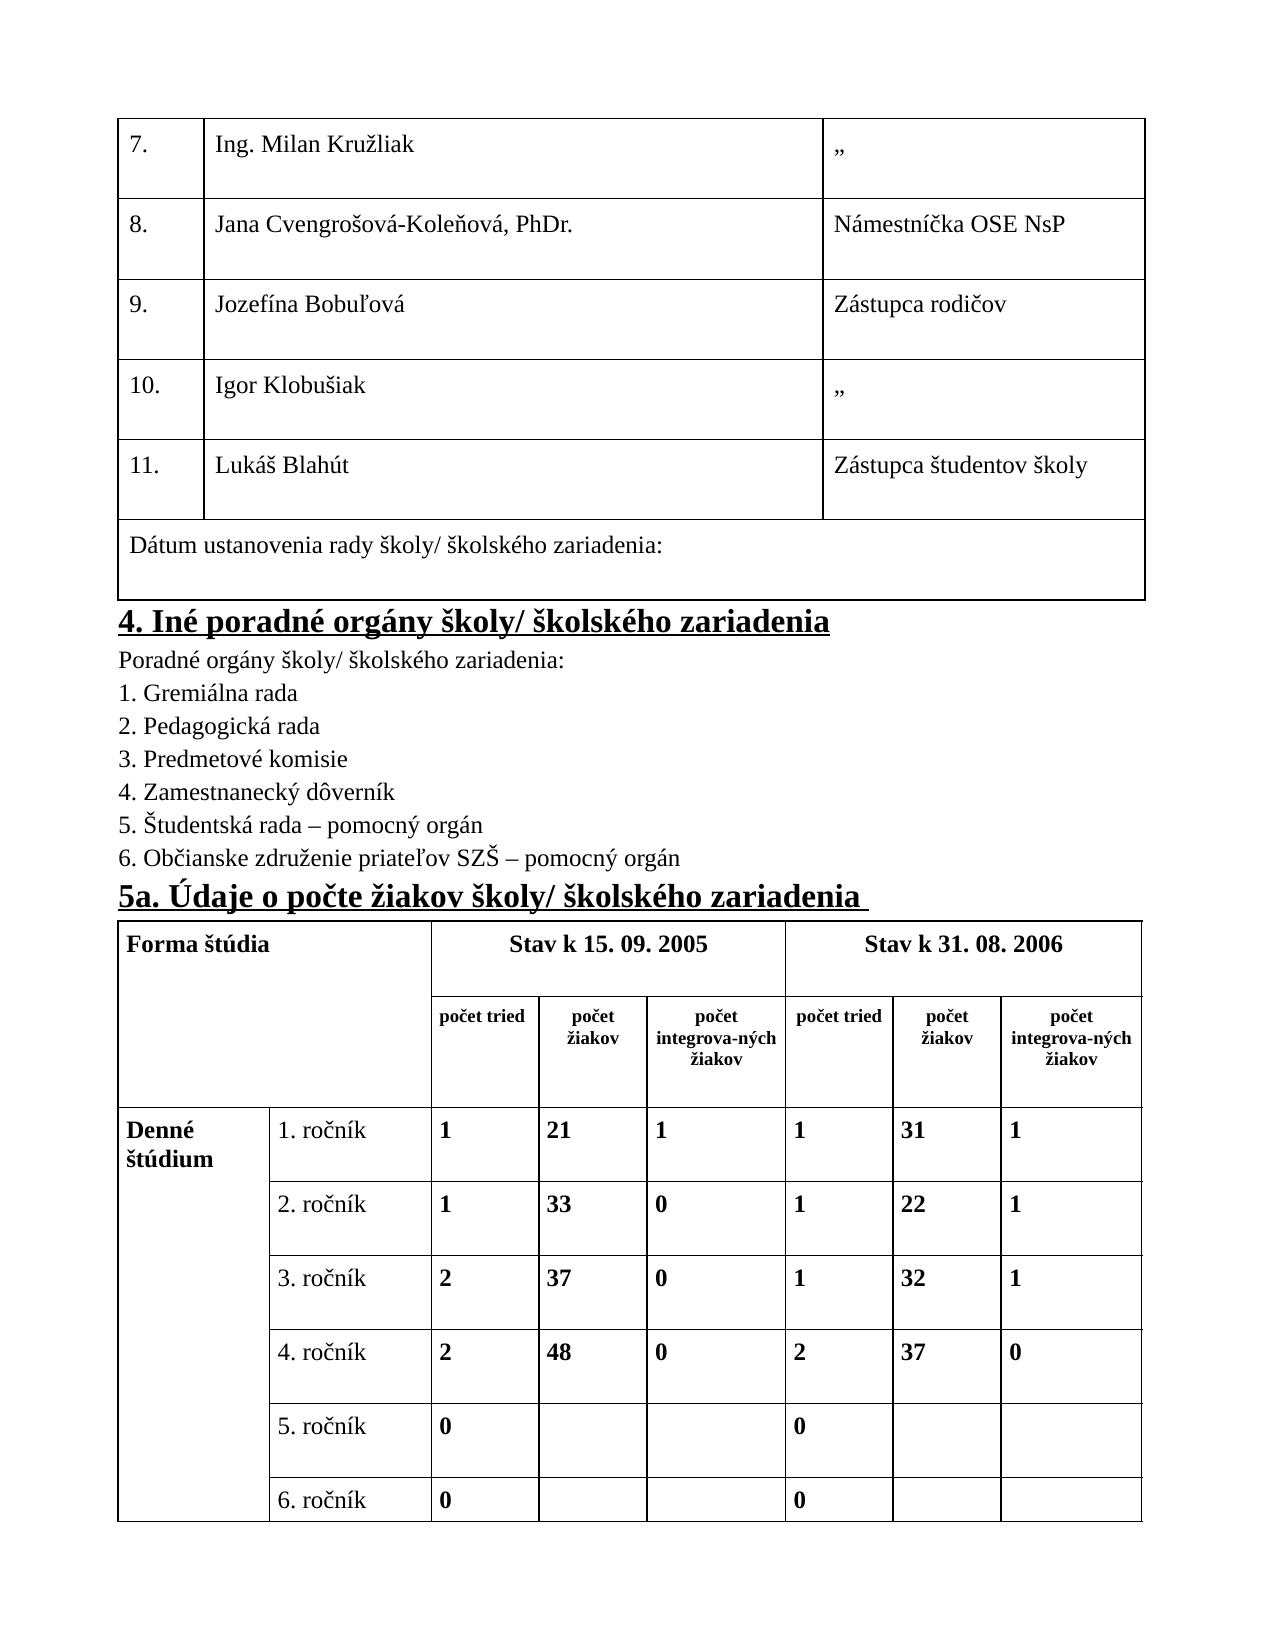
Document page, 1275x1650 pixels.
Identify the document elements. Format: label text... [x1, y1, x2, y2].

table_cell „ [824, 119, 1144, 198]
table_cell „ [824, 360, 1144, 439]
table_cell 1 [432, 1182, 538, 1255]
text 5. Študentská rada – pomocný orgán [118, 810, 1157, 839]
table_cell 0 [786, 1404, 892, 1477]
table_cell 37 [894, 1330, 1000, 1403]
table_cell 22 [894, 1182, 1000, 1255]
table_cell Zástupca rodičov [824, 280, 1144, 359]
table_cell [648, 1404, 785, 1477]
table_cell 1 [786, 1182, 892, 1255]
table_cell 0 [432, 1404, 538, 1477]
table_cell 0 [648, 1182, 785, 1255]
table_cell počet žiakov [894, 997, 1000, 1107]
table_cell [648, 1478, 785, 1521]
table_cell 33 [540, 1182, 646, 1255]
text Poradné orgány školy/ školského zariadenia: [118, 645, 1157, 674]
table_cell 0 [648, 1330, 785, 1403]
table_cell [540, 1404, 646, 1477]
table_cell 11. [119, 440, 203, 519]
table_cell 7. [119, 119, 203, 198]
table_cell 1 [1002, 1182, 1141, 1255]
table_cell 1 [648, 1108, 785, 1181]
table_cell 31 [894, 1108, 1000, 1181]
table_cell Zástupca študentov školy [824, 440, 1144, 519]
table_header Forma štúdia [119, 922, 431, 1107]
table_cell [894, 1404, 1000, 1477]
table_cell Ing. Milan Kružliak [205, 119, 822, 198]
text 2. Pedagogická rada [118, 711, 1157, 740]
text 6. Občianske združenie priateľov SZŠ – pomocný orgán [118, 843, 1157, 872]
text 5a. Údaje o počte žiakov školy/ školského zariadenia [118, 876, 1157, 914]
table_cell počet tried [432, 997, 538, 1107]
table_header Stav k 31. 08. 2006 [786, 922, 1141, 996]
table_cell 6. ročník [270, 1478, 431, 1521]
table_cell 2. ročník [270, 1182, 431, 1255]
table_cell 1. ročník [270, 1108, 431, 1181]
table_cell 5. ročník [270, 1404, 431, 1477]
table_cell 4. ročník [270, 1330, 431, 1403]
table_cell 0 [1002, 1330, 1141, 1403]
text 4. Iné poradné orgány školy/ školského zariadenia [118, 601, 1157, 639]
table_cell 21 [540, 1108, 646, 1181]
table_cell počet tried [786, 997, 892, 1107]
table_cell [1002, 1478, 1141, 1521]
table_cell Igor Klobušiak [205, 360, 822, 439]
text 1. Gremiálna rada [118, 678, 1157, 707]
table_cell [540, 1478, 646, 1521]
table_cell Námestníčka OSE NsP [824, 199, 1144, 278]
table_cell 9. [119, 280, 203, 359]
table_cell 10. [119, 360, 203, 439]
table_cell 0 [648, 1256, 785, 1329]
table_cell 0 [786, 1478, 892, 1521]
table_cell počet integrova-ných žiakov [648, 997, 785, 1107]
table_cell 3. ročník [270, 1256, 431, 1329]
table_cell 37 [540, 1256, 646, 1329]
table_cell Lukáš Blahút [205, 440, 822, 519]
text 4. Zamestnanecký dôverník [118, 777, 1157, 806]
table_cell 2 [432, 1330, 538, 1403]
table_cell 1 [786, 1256, 892, 1329]
table_cell 48 [540, 1330, 646, 1403]
table_cell počet integrova-ných žiakov [1002, 997, 1141, 1107]
table_cell [894, 1478, 1000, 1521]
table_cell [1002, 1404, 1141, 1477]
table_cell Denné štúdium [119, 1108, 269, 1521]
table_cell 1 [1002, 1256, 1141, 1329]
table_cell počet žiakov [540, 997, 646, 1107]
table_cell 1 [786, 1108, 892, 1181]
table_cell Jozefína Bobuľová [205, 280, 822, 359]
table_cell 32 [894, 1256, 1000, 1329]
table_header Stav k 15. 09. 2005 [432, 922, 785, 996]
text 3. Predmetové komisie [118, 744, 1157, 773]
table_cell Dátum ustanovenia rady školy/ školského zariadenia: [119, 520, 1144, 599]
table_cell 2 [432, 1256, 538, 1329]
table_cell 8. [119, 199, 203, 278]
table_cell 2 [786, 1330, 892, 1403]
table_cell Jana Cvengrošová-Koleňová, PhDr. [205, 199, 822, 278]
table_cell 0 [432, 1478, 538, 1521]
table_cell 1 [432, 1108, 538, 1181]
table_cell 1 [1002, 1108, 1141, 1181]
